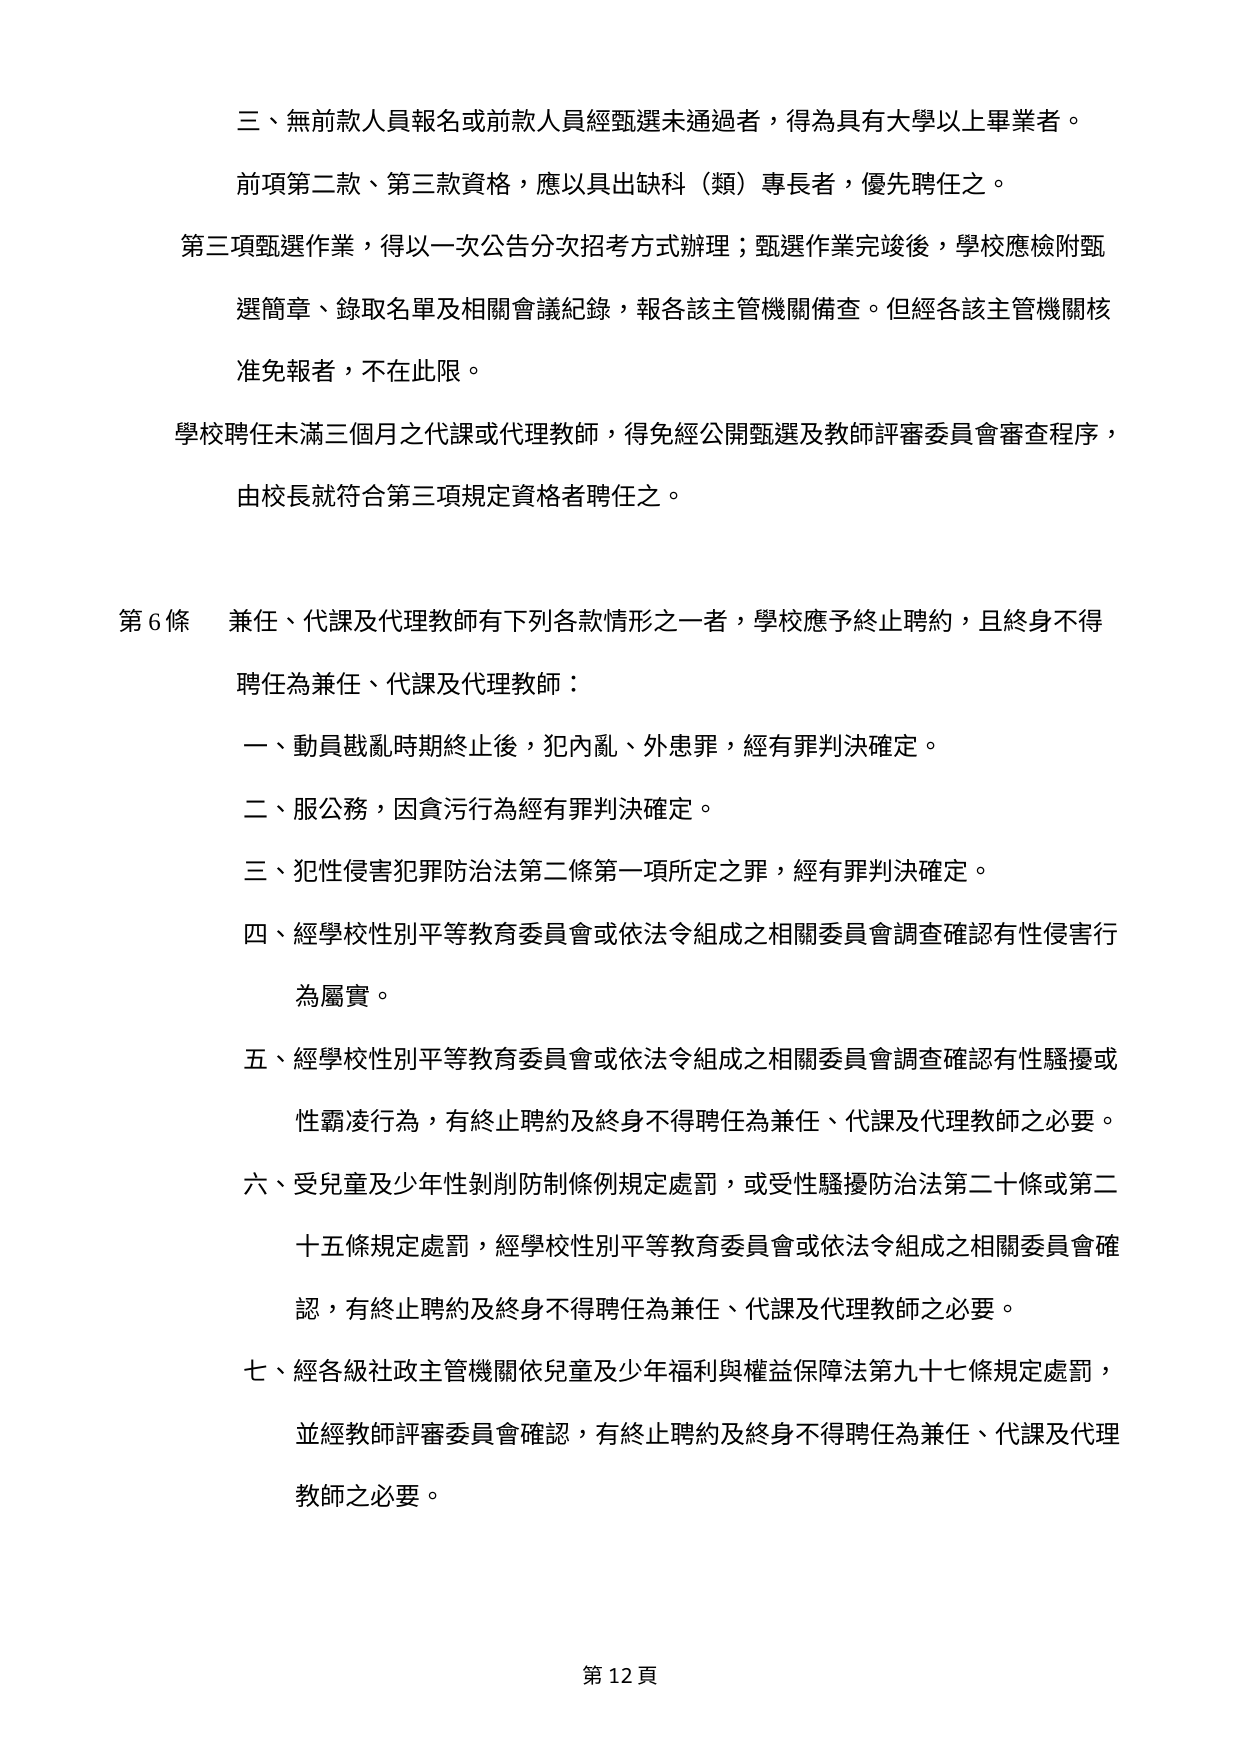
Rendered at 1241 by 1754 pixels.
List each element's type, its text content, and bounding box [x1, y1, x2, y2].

text 學校聘任未滿三個月之代課或代理教師，得免經公開甄選及教師評審委員會審查程序，由校長就符合第三項規定資格者聘任之。 [118, 391, 1122, 516]
text 三、無前款人員報名或前款人員經甄選未通過者，得為具有大學以上畢業者。 [236, 78, 1122, 141]
text 前項第二款、第三款資格，應以具出缺科（類）專長者，優先聘任之。 [236, 141, 1122, 203]
text 四、經學校性別平等教育委員會或依法令組成之相關委員會調查確認有性侵害行為屬實。 [243, 891, 1122, 1016]
text 六、受兒童及少年性剝削防制條例規定處罰，或受性騷擾防治法第二十條或第二十五條規定處罰，經學校性別平等教育委員會或依法令組成之相關委員會確認，有終止聘約及終身不得聘任為兼任、代課及代理教師之必要。 [243, 1141, 1122, 1328]
text 第三項甄選作業，得以一次公告分次招考方式辦理；甄選作業完竣後，學校應檢附甄選簡章、錄取名單及相關會議紀錄，報各該主管機關備查。但經各該主管機關核准免報者，不在此限。 [118, 203, 1122, 391]
text 五、經學校性別平等教育委員會或依法令組成之相關委員會調查確認有性騷擾或性霸凌行為，有終止聘約及終身不得聘任為兼任、代課及代理教師之必要。 [243, 1016, 1122, 1141]
text 一、動員戡亂時期終止後，犯內亂、外患罪，經有罪判決確定。 [243, 703, 1122, 766]
text 七、經各級社政主管機關依兒童及少年福利與權益保障法第九十七條規定處罰，並經教師評審委員會確認，有終止聘約及終身不得聘任為兼任、代課及代理教師之必要。 [243, 1328, 1122, 1516]
text 二、服公務，因貪污行為經有罪判決確定。 [243, 766, 1122, 828]
text 第6條 兼任、代課及代理教師有下列各款情形之一者，學校應予終止聘約，且終身不得聘任為兼任、代課及代理教師： [118, 578, 1122, 703]
text 三、犯性侵害犯罪防治法第二條第一項所定之罪，經有罪判決確定。 [243, 828, 1122, 891]
